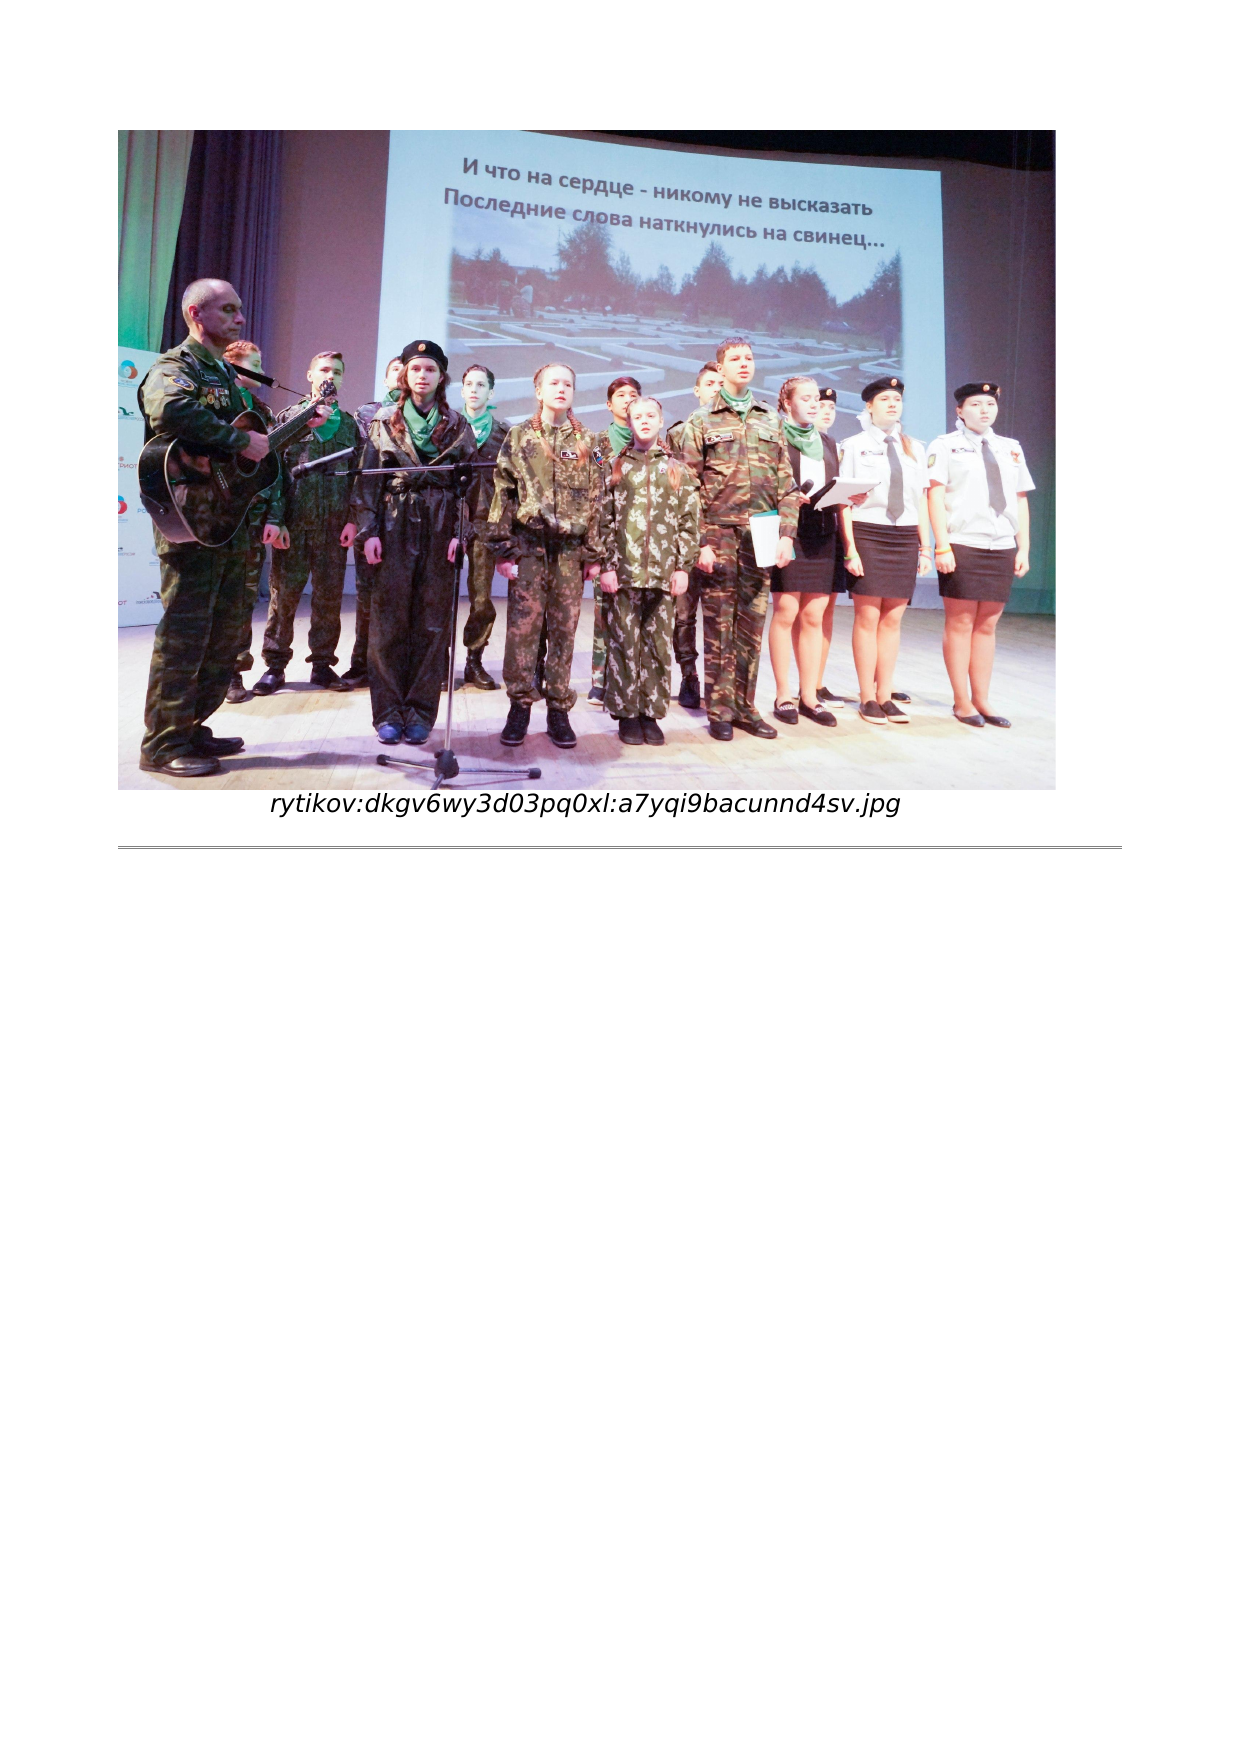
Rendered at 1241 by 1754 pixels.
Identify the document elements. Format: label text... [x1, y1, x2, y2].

text rytikov:dkgv6wy3d03pq0xl:a7yqi9bacunnd4sv.jpg [118, 790, 1056, 819]
picture [118, 130, 1056, 790]
